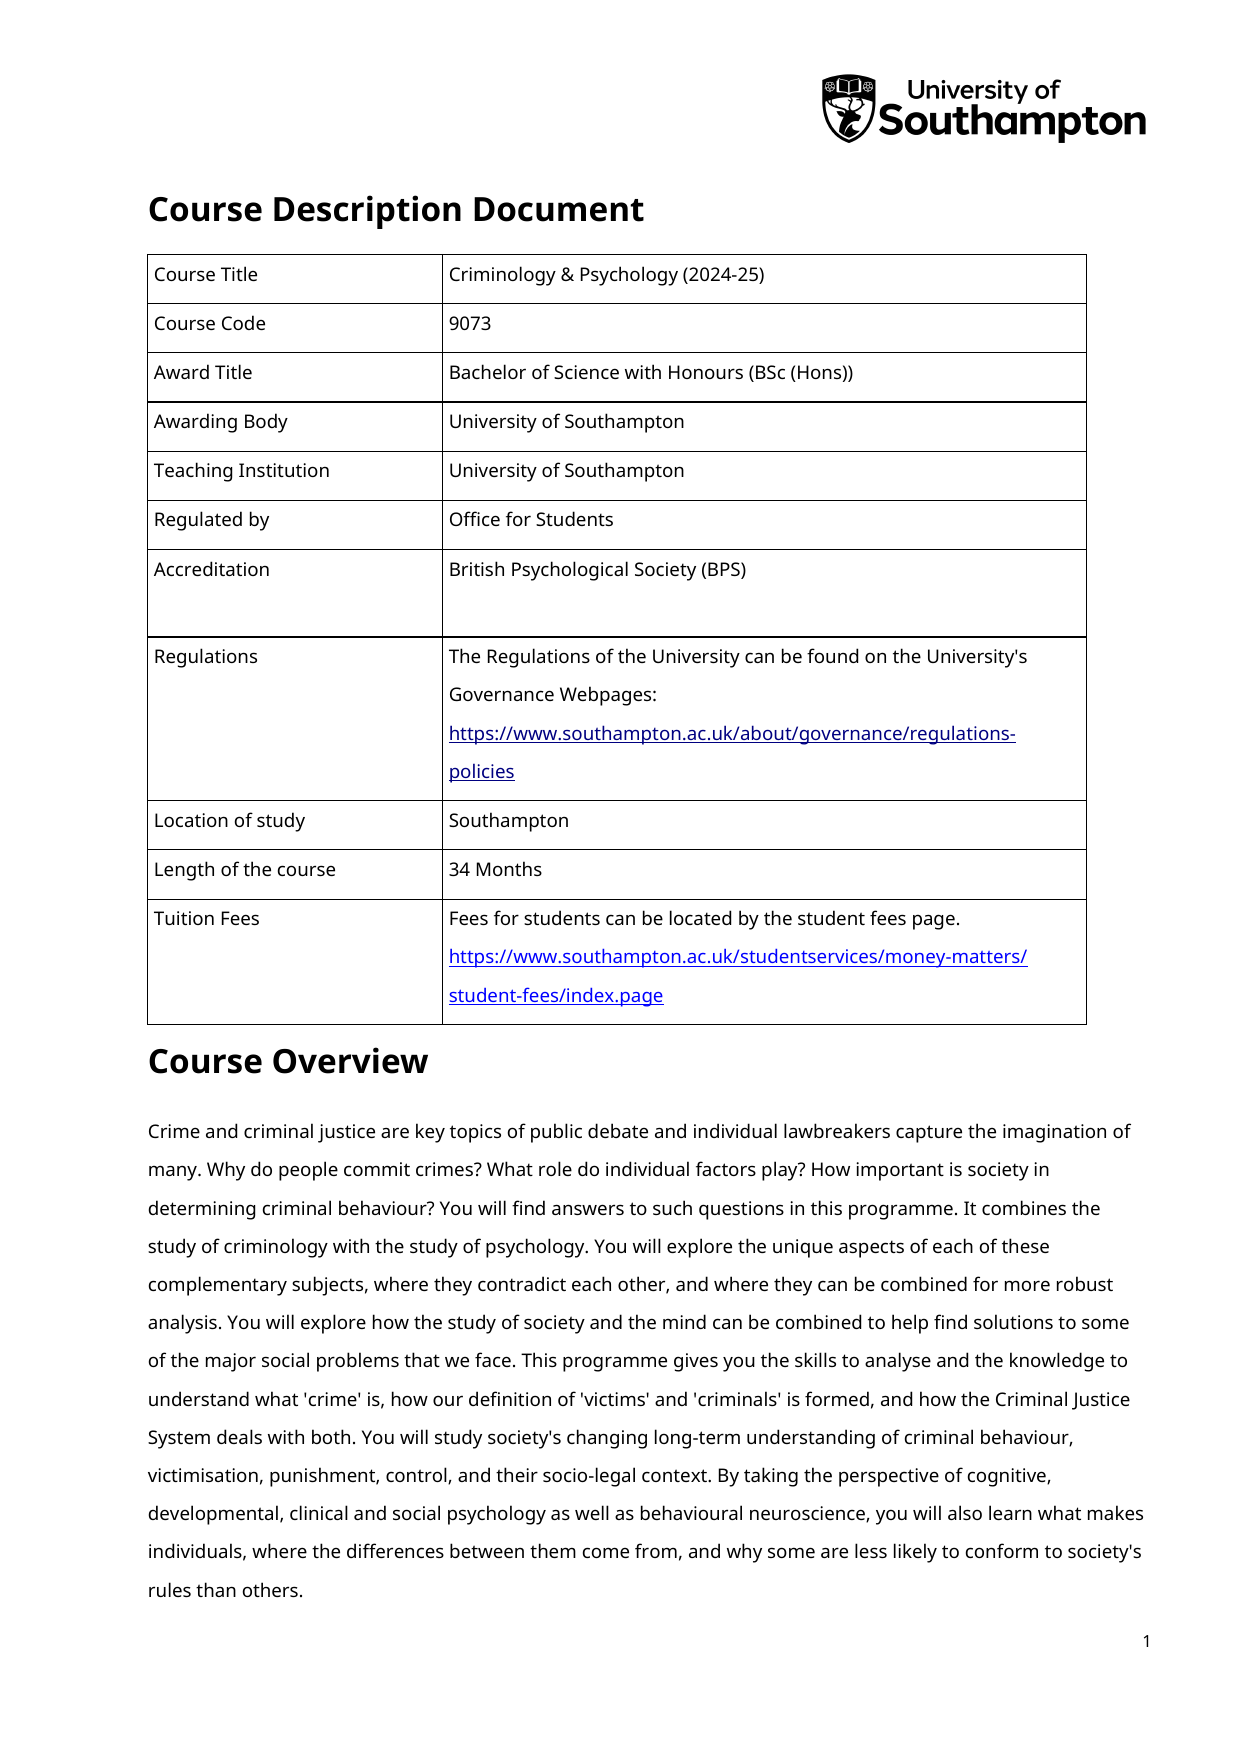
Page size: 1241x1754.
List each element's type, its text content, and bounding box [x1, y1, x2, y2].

table_header Course Title [148, 255, 442, 303]
table_cell University of Southampton [443, 452, 1086, 500]
table_cell Awarding Body [148, 403, 442, 451]
table_cell Southampton [443, 801, 1086, 849]
table_cell 9073 [443, 304, 1086, 352]
table_cell University of Southampton [443, 403, 1086, 451]
table_cell The Regulations of the University can be found on the University's Governance Webpages: https://www.southampton.ac.uk/about/governance/regulations-policies [443, 638, 1086, 800]
table_cell Accreditation [148, 550, 442, 636]
table_header Criminology & Psychology (2024-25) [443, 255, 1086, 303]
table_cell Office for Students [443, 501, 1086, 549]
table_cell Tuition Fees [148, 900, 442, 1024]
table_cell Award Title [148, 353, 442, 401]
table_cell Regulated by [148, 501, 442, 549]
text Crime and criminal justice are key topics of public debate and individual lawbreakers capture the imagination of many. Why do people commit crimes? What role do individual factors play? How important is society in determining criminal behaviour? You will find answers to such questions in this programme. It combines the study of criminology with the study of psychology. You will explore the unique aspects of each of these complementary subjects, where they contradict each other, and where they can be combined for more robust analysis. You will explore how the study of society and the mind can be combined to help find solutions to some of the major social problems that we face. This programme gives you the skills to analyse and the knowledge to understand what 'crime' is, how our definition of 'victims' and 'criminals' is formed, and how the Criminal Justice System deals with both. You will study society's changing long-term understanding of criminal behaviour, victimisation, punishment, control, and their socio-legal context. By taking the perspective of cognitive, developmental, clinical and social psychology as well as behavioural neuroscience, you will also learn what makes individuals, where the differences between them come from, and why some are less likely to conform to society's rules than others. [148, 1118, 1145, 1603]
table_cell Fees for students can be located by the student fees page. https://www.southampton.ac.uk/studentservices/money-matters/student-fees/index.page [443, 900, 1086, 1024]
table_cell Bachelor of Science with Honours (BSc (Hons)) [443, 353, 1086, 401]
table_cell British Psychological Society (BPS) [443, 550, 1086, 636]
table_cell Length of the course [148, 850, 442, 898]
subtitle Course Overview [148, 1038, 1152, 1083]
subtitle Course Description Document [148, 186, 1152, 231]
table_cell Course Code [148, 304, 442, 352]
table_cell Regulations [148, 638, 442, 800]
table_cell 34 Months [443, 850, 1086, 898]
table_cell Teaching Institution [148, 452, 442, 500]
table_cell Location of study [148, 801, 442, 849]
